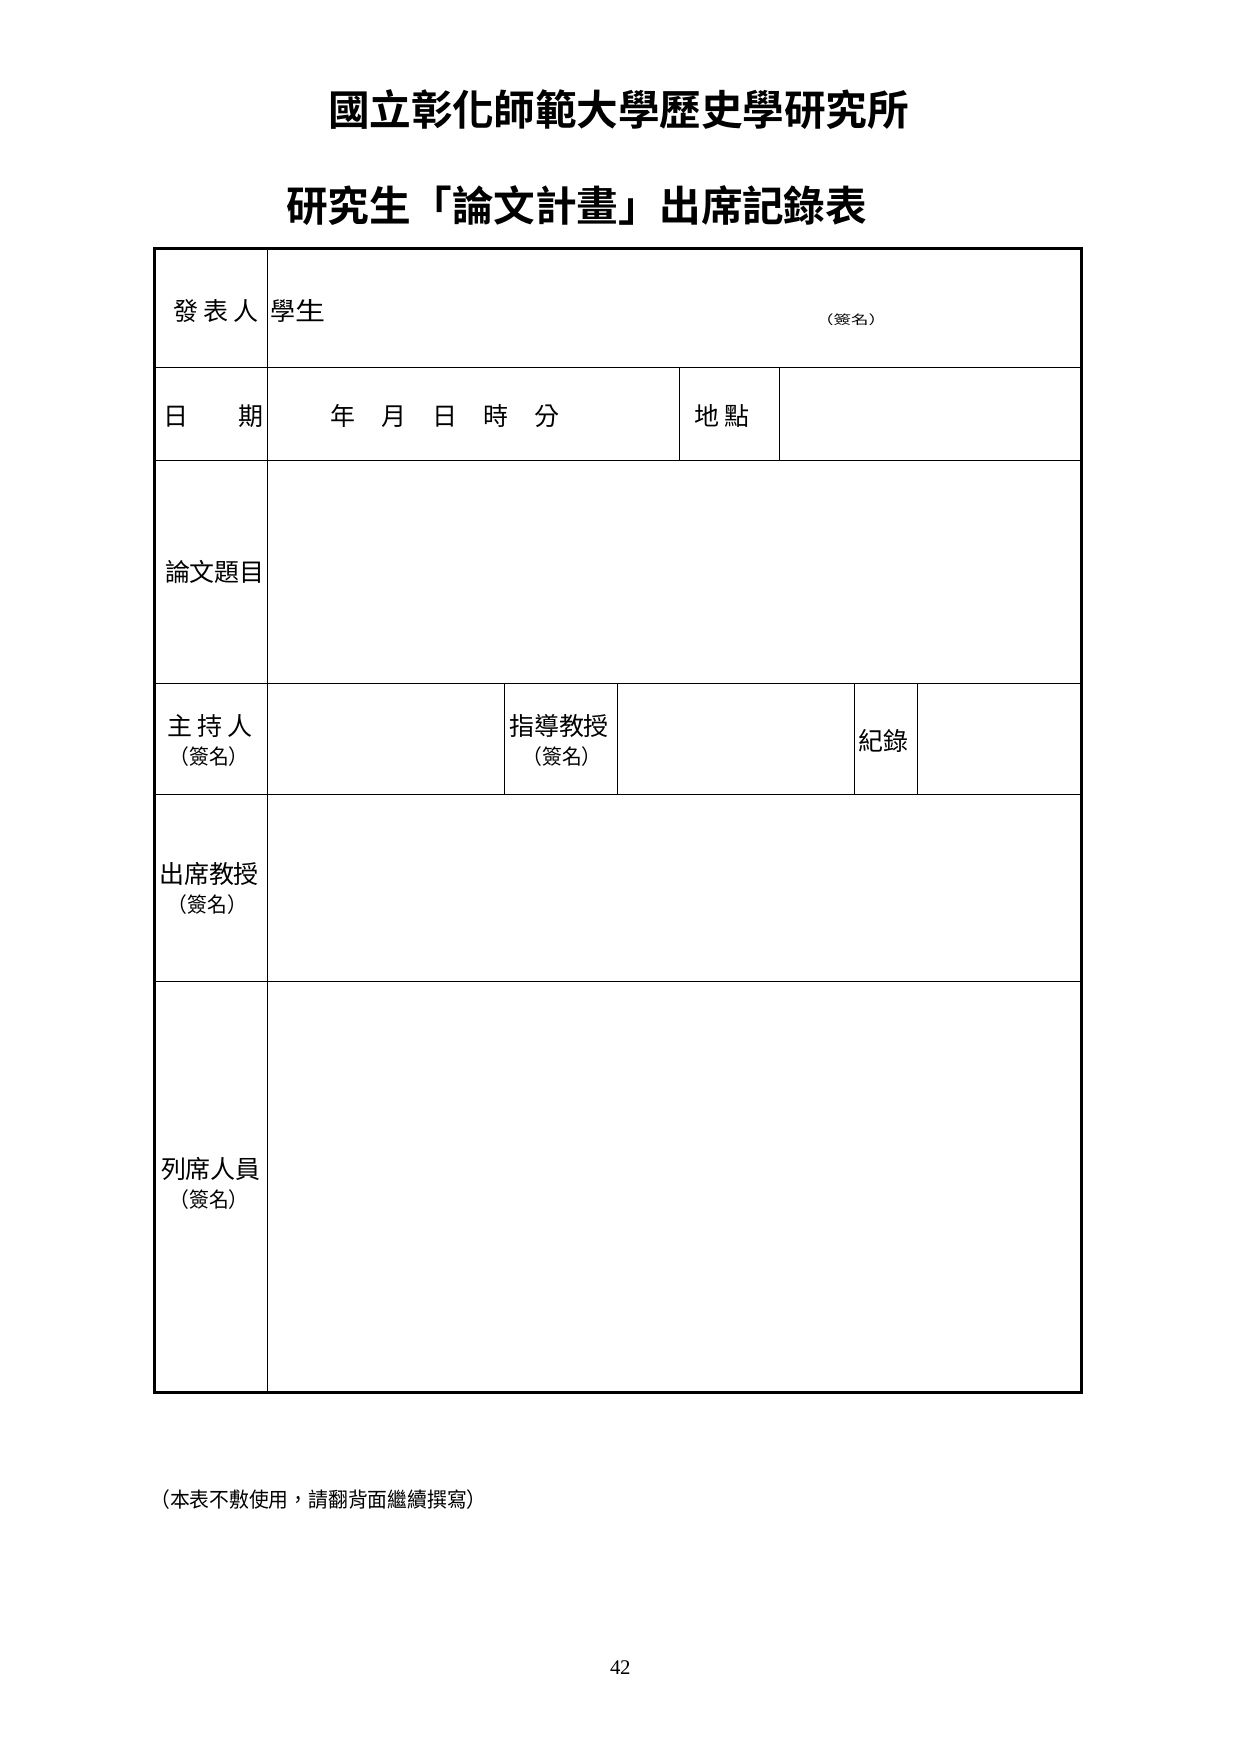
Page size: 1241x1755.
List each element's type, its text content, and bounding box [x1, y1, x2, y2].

text 國立彰化師範大學歷史學研究所 研究生「論文計畫」出席記錄表(一) [286, 77, 955, 247]
table_cell [268, 684, 504, 794]
table_cell 地 點 [680, 368, 779, 459]
table_cell [780, 368, 1080, 459]
table_cell 指導教授 （簽名） [505, 684, 617, 794]
table_cell [618, 684, 854, 794]
table_cell 主 持 人 （簽名） [156, 684, 267, 794]
table_cell [268, 461, 1080, 683]
text 國立彰化師範大學歷史學研究所 研究生「論文計畫」出席記錄表(一) [153, 247, 1102, 1402]
table_cell 論文題目 [156, 461, 267, 683]
table_header 學生 （簽名） [268, 250, 1080, 367]
table_cell 紀錄 [855, 684, 917, 794]
table_cell [268, 795, 1080, 981]
text （本表不敷使用，請翻背面繼續撰寫） [150, 1483, 1211, 1513]
table_cell 年 月 日 時 分 [268, 368, 679, 459]
table_cell 列席人員 （簽名） [156, 982, 267, 1391]
table_header 發 表 人 [156, 250, 267, 367]
table_cell [268, 982, 1080, 1391]
table_cell [918, 684, 1080, 794]
table_cell 出席教授 （簽名） [156, 795, 267, 981]
table_cell 日 期 [156, 368, 267, 459]
